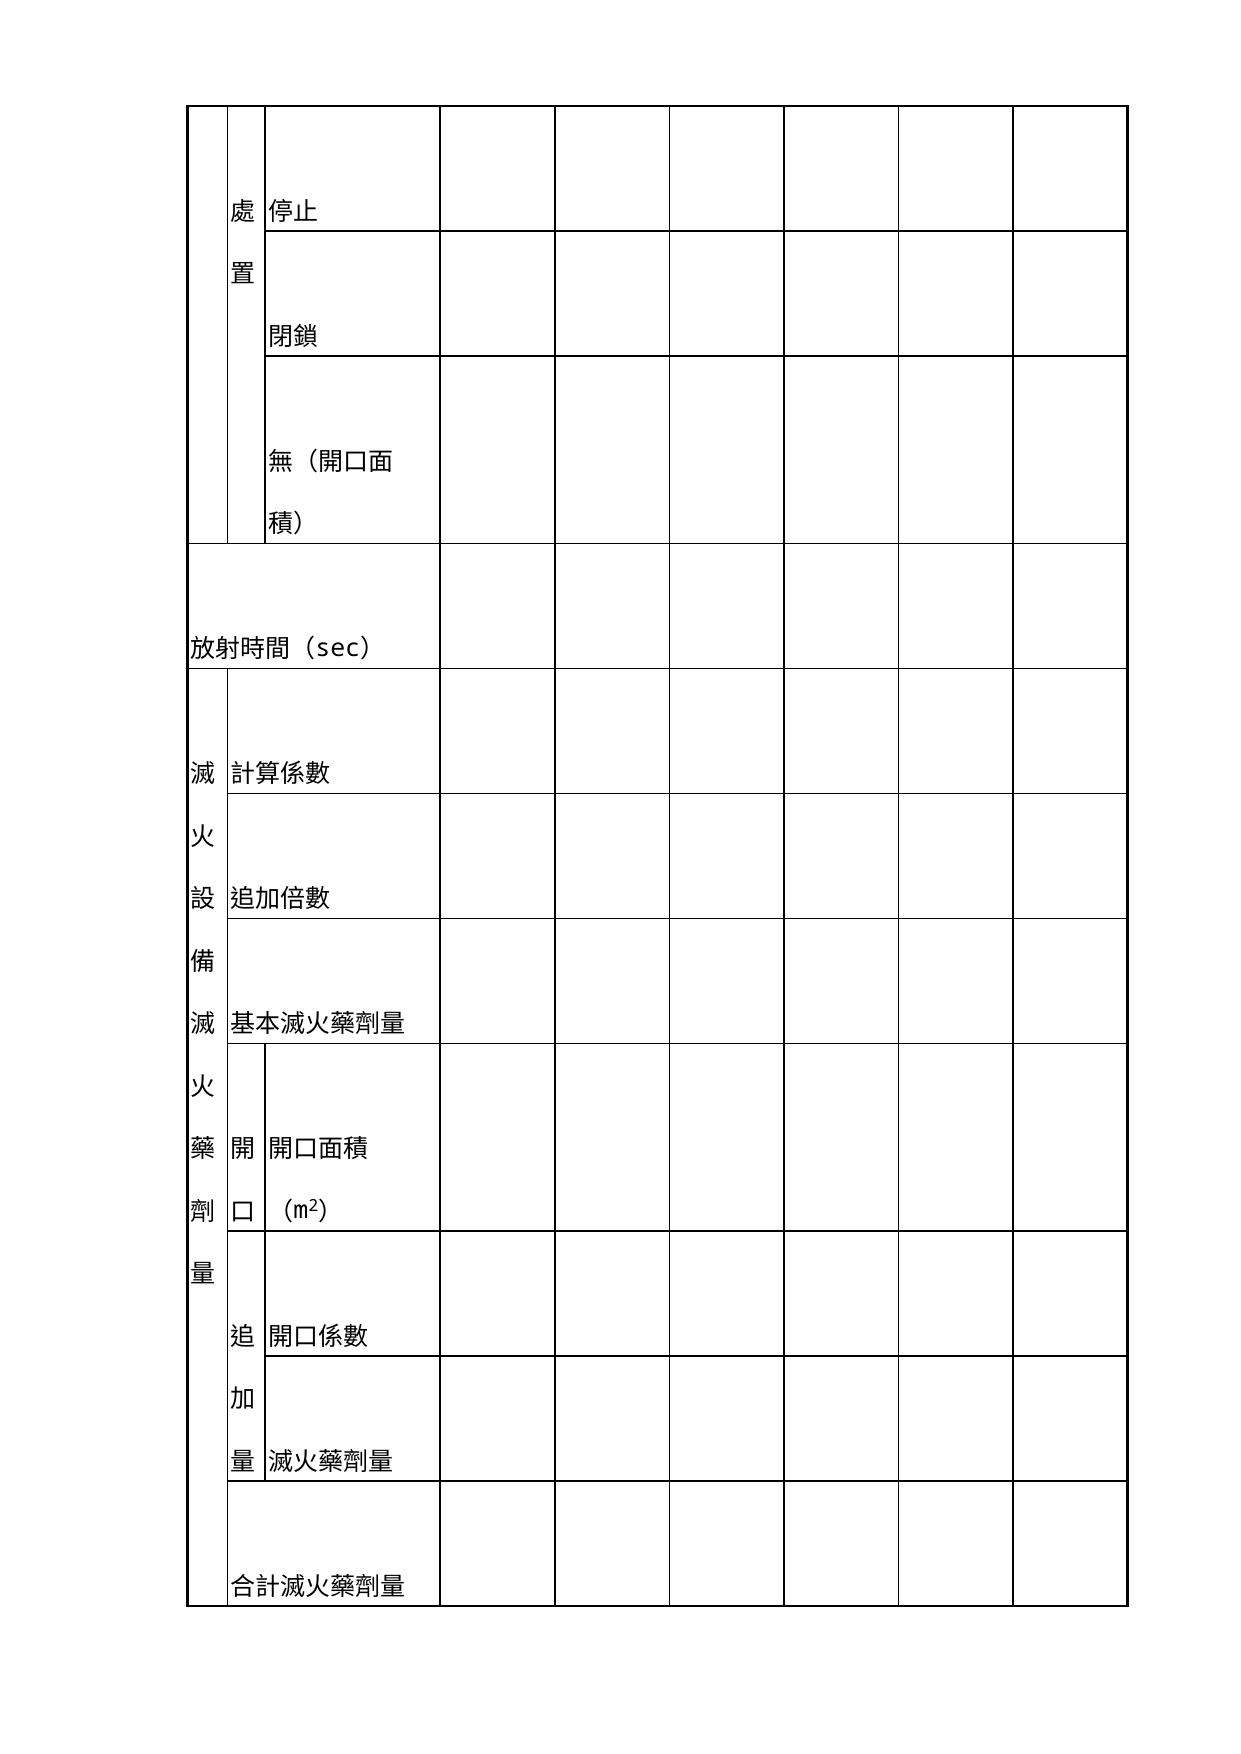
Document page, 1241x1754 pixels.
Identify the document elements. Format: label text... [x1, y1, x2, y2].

table_cell [785, 1357, 898, 1480]
table_cell [670, 1482, 783, 1605]
table_cell [670, 544, 783, 668]
table_cell [556, 1044, 669, 1230]
table_cell [1014, 669, 1126, 793]
table_cell 開口 [228, 1044, 264, 1230]
table_cell [441, 669, 554, 793]
table_cell [441, 1482, 554, 1605]
table_cell [785, 232, 898, 355]
table_cell [1014, 1232, 1126, 1355]
table_cell [899, 794, 1012, 918]
table_cell 滅火藥劑量 [266, 1357, 439, 1480]
table_cell [556, 1357, 669, 1480]
table_cell [899, 1232, 1012, 1355]
table_cell [785, 1044, 898, 1230]
table_cell 閉鎖 [266, 232, 439, 355]
table_cell 無（開口面積） [266, 357, 439, 543]
table_cell [785, 357, 898, 543]
table_cell [670, 1232, 783, 1355]
table_cell [670, 794, 783, 918]
table_cell [899, 357, 1012, 543]
table_cell [670, 357, 783, 543]
table_cell [441, 1232, 554, 1355]
table_cell [556, 669, 669, 793]
table_cell 基本滅火藥劑量 [228, 919, 439, 1043]
table_cell [441, 1044, 554, 1230]
table_cell [441, 544, 554, 668]
table_cell [556, 544, 669, 668]
table_cell [899, 1482, 1012, 1605]
table_cell [670, 669, 783, 793]
table_cell [556, 1232, 669, 1355]
table_cell 計算係數 [228, 669, 439, 793]
table_cell [441, 232, 554, 355]
table_cell [556, 794, 669, 918]
table_cell [785, 794, 898, 918]
table_cell [441, 1357, 554, 1480]
table_cell [1014, 1482, 1126, 1605]
table_cell 合計滅火藥劑量 [228, 1482, 439, 1605]
table_cell [899, 669, 1012, 793]
table_cell [441, 107, 554, 230]
table_cell [441, 919, 554, 1043]
table_cell 滅火設備滅火藥劑量 [189, 669, 227, 1605]
table_cell [556, 357, 669, 543]
table_cell [899, 1044, 1012, 1230]
table_cell [1014, 794, 1126, 918]
table_cell [785, 669, 898, 793]
table_cell [899, 1357, 1012, 1480]
table_cell [1014, 1357, 1126, 1480]
table_cell [1014, 919, 1126, 1043]
table_cell 追加量 [228, 1232, 264, 1480]
table_cell [556, 107, 669, 230]
table_cell [556, 232, 669, 355]
table_cell [441, 357, 554, 543]
table_cell [785, 1232, 898, 1355]
table_cell [1014, 1044, 1126, 1230]
table_cell [1014, 232, 1126, 355]
table_cell [785, 544, 898, 668]
table_cell [670, 1357, 783, 1480]
table_cell [441, 794, 554, 918]
table_cell [899, 232, 1012, 355]
table_cell [785, 1482, 898, 1605]
table_cell [1014, 544, 1126, 668]
table_cell 開口面積（m2） [266, 1044, 439, 1230]
table_cell [189, 107, 227, 543]
table_cell 追加倍數 [228, 794, 439, 918]
table_cell [1014, 107, 1126, 230]
table_cell [670, 107, 783, 230]
table_cell [670, 919, 783, 1043]
table_cell [899, 919, 1012, 1043]
table_cell [899, 107, 1012, 230]
table_cell [785, 919, 898, 1043]
table_cell 停止 [266, 107, 439, 230]
table_cell [556, 1482, 669, 1605]
table_cell [899, 544, 1012, 668]
table_cell [670, 232, 783, 355]
table_cell [785, 107, 898, 230]
table_cell 處置 [228, 107, 264, 543]
table_cell 開口係數 [266, 1232, 439, 1355]
table_cell [670, 1044, 783, 1230]
table_cell [1014, 357, 1126, 543]
table_cell [556, 919, 669, 1043]
table_cell 放射時間（sec） [189, 544, 439, 668]
